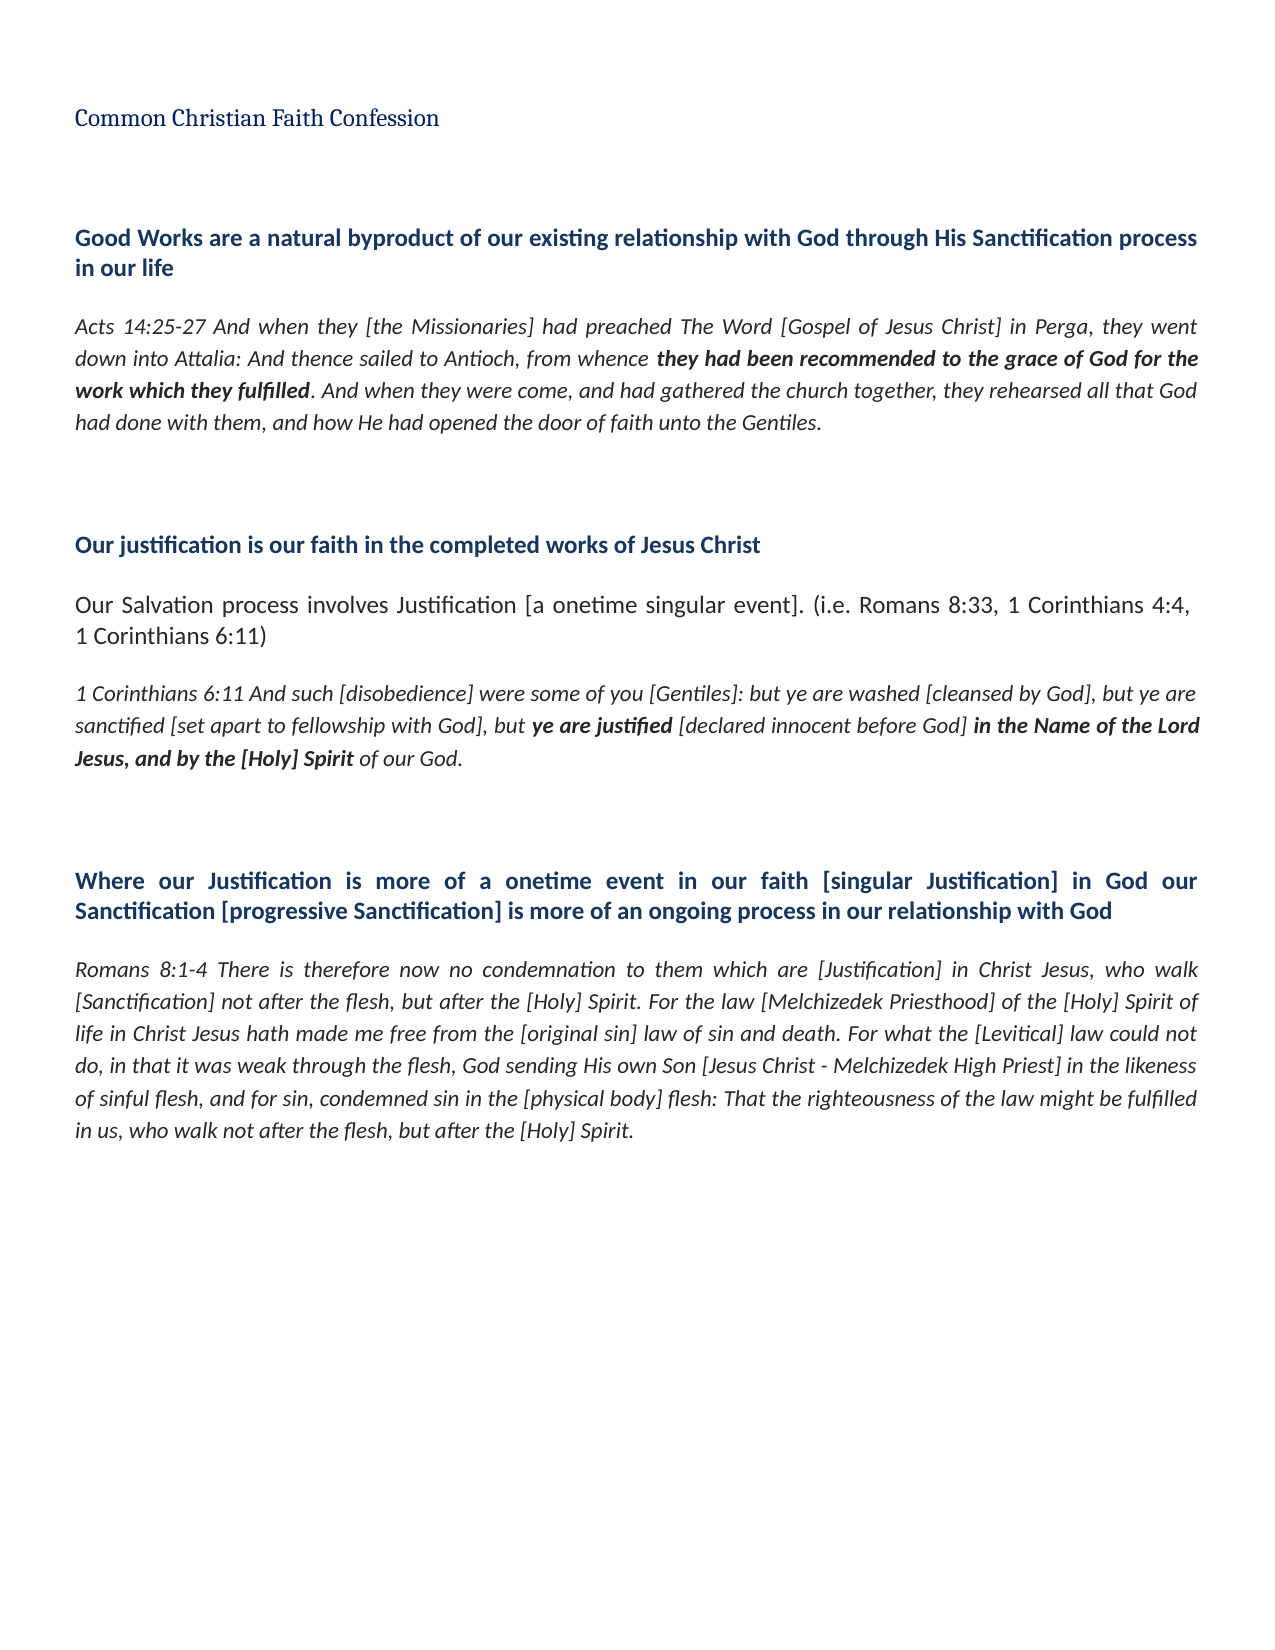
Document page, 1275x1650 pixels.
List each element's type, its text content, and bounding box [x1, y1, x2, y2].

text Romans 8:1-4 There is therefore now no condemnation to them which are [Justification] in Christ Jesus, who walk [Sanctification] not after the flesh, but after the [Holy] Spirit. For the law [Melchizedek Priesthood] of the [Holy] Spirit of life in Christ Jesus hath made me free from the [original sin] law of sin and death. For what the [Levitical] law could not do, in that it was weak through the flesh, God sending His own Son [Jesus Christ - Melchizedek High Priest] in the likeness of sinful flesh, and for sin, condemned sin in the [physical body] flesh: That the righteousness of the law might be fulfilled in us, who walk not after the flesh, but after the [Holy] Spirit. [75, 955, 1200, 1144]
text Good Works are a natural byproduct of our existing relationship with God through His Sanctification process in our life [75, 222, 1200, 283]
text 1 Corinthians 6:11 And such [disobedience] were some of you [Gentiles]: but ye are washed [cleansed by God], but ye are sanctified [set apart to fellowship with God], but ye are justified [declared innocent before God] in the Name of the Lord Jesus, and by the [Holy] Spirit of our God. [75, 679, 1200, 772]
text Where our Justification is more of a onetime event in our faith [singular Justification] in God our Sanctification [progressive Sanctification] is more of an ongoing process in our relationship with God [75, 865, 1200, 926]
text Common Christian Faith Confession [75, 104, 1200, 133]
text Acts 14:25-27 And when they [the Missionaries] had preached The Word [Gospel of Jesus Christ] in Perga, they went down into Attalia: And thence sailed to Antioch, from whence they had been recommended to the grace of God for the work which they fulfilled. And when they were come, and had gathered the church together, they rehearsed all that God had done with them, and how He had opened the door of faith unto the Gentiles. [75, 312, 1200, 437]
text Our justification is our faith in the completed works of Jesus Christ [75, 529, 1200, 560]
text Our Salvation process involves Justification [a onetime singular event]. (i.e. Romans 8:33, 1 Corinthians 4:4, 1 Corinthians 6:11) [75, 589, 1200, 650]
